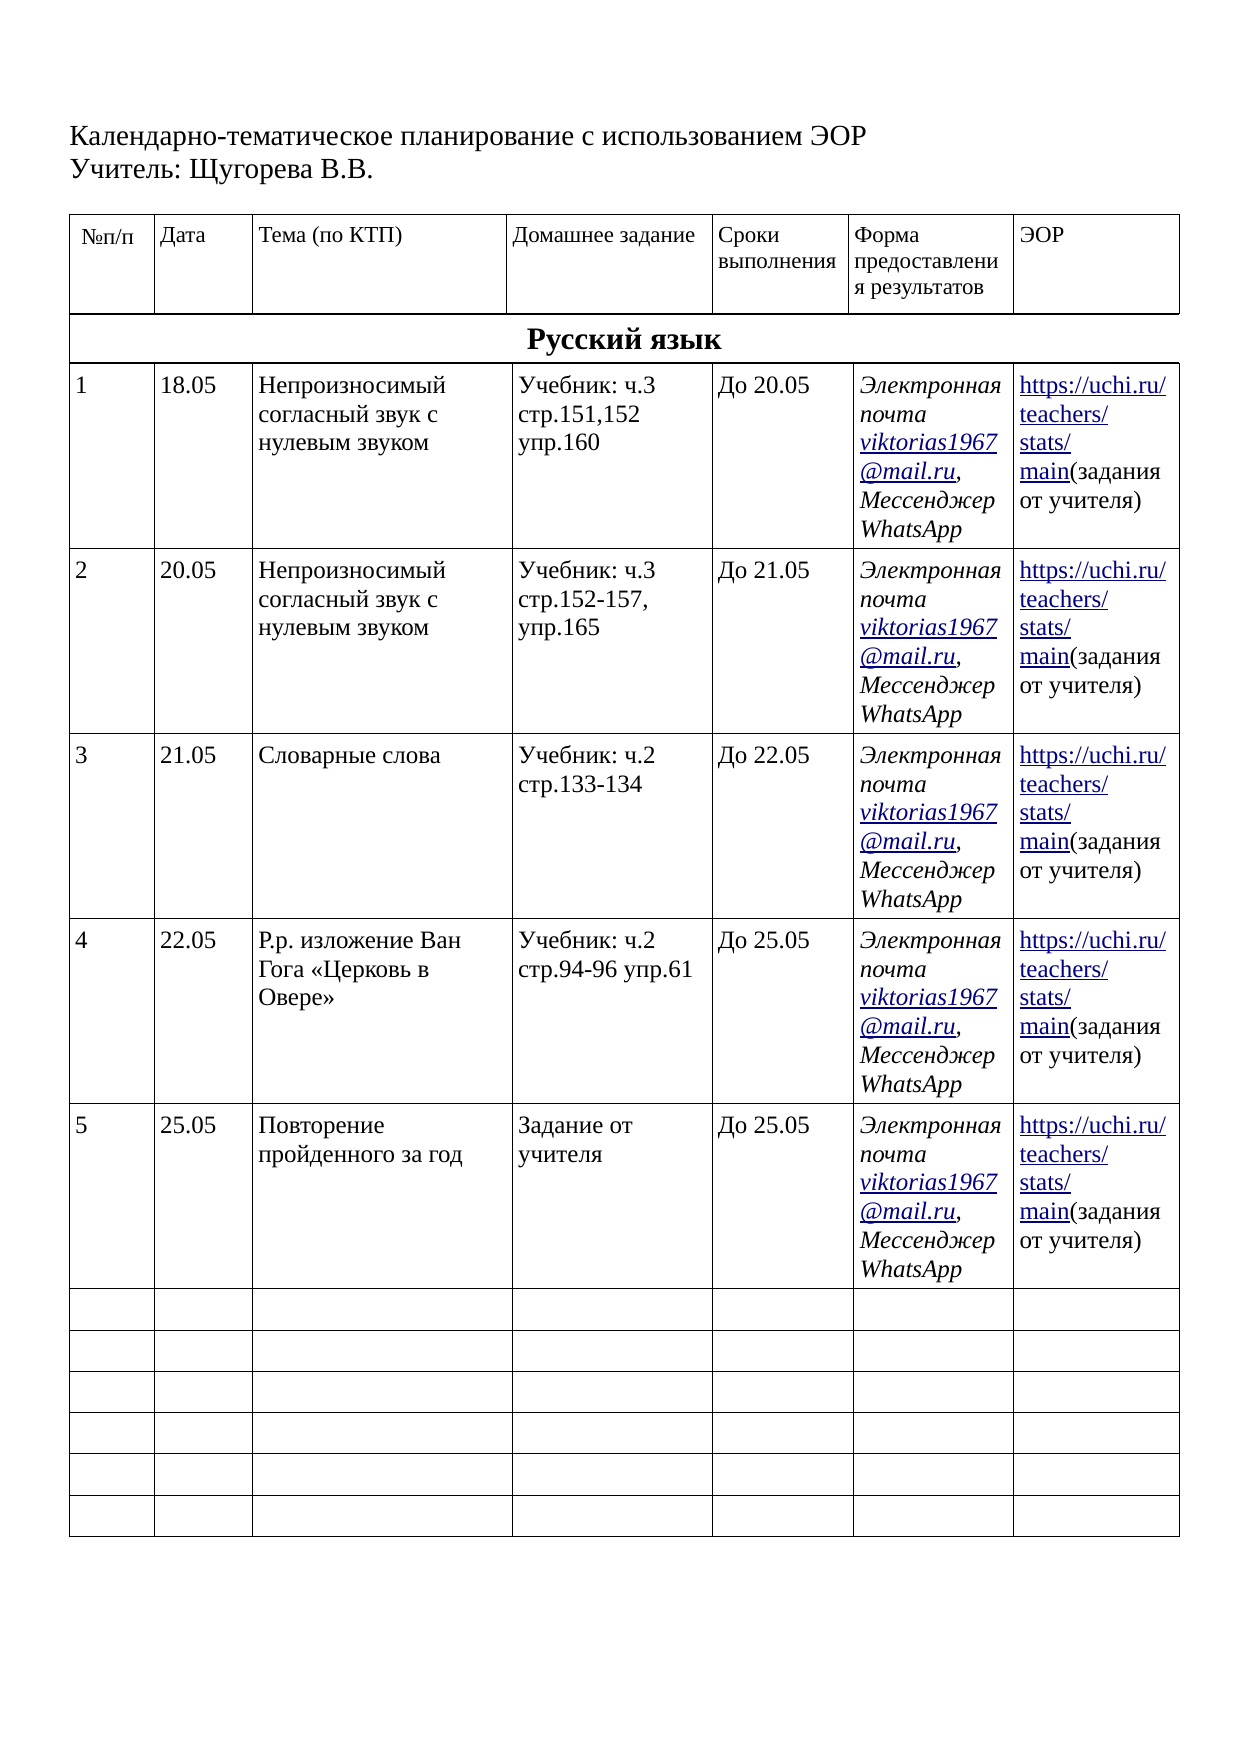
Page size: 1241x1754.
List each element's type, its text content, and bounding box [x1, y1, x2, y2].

table_cell [513, 1496, 712, 1536]
table_cell [1014, 1496, 1179, 1536]
table_cell Р.р. изложение Ван Гога «Церковь в Овере» [253, 919, 512, 1103]
table_header Электронная почта viktorias1967@mail.ru, Мессенджер WhatsApp [854, 364, 1013, 548]
table_cell 25.05 [155, 1104, 252, 1288]
table_header https://uchi.ru/teachers/stats/main(задания от учителя) [1014, 364, 1179, 548]
table_cell [155, 1413, 252, 1453]
table_cell [70, 1289, 154, 1329]
table_cell Задание от учителя [513, 1104, 712, 1288]
table_header 18.05 [155, 364, 252, 548]
table_cell До 25.05 [713, 919, 853, 1103]
table_cell До 21.05 [713, 549, 853, 733]
table_header Тема (по КТП) [253, 215, 506, 313]
table_cell [854, 1454, 1013, 1494]
table_cell [155, 1454, 252, 1494]
table_cell [253, 1496, 512, 1536]
table_cell [155, 1372, 252, 1412]
table_cell До 22.05 [713, 734, 853, 918]
table_cell [513, 1454, 712, 1494]
table_cell [713, 1372, 853, 1412]
table_cell [253, 1289, 512, 1329]
table_header Русский язык [70, 315, 1179, 362]
table_cell [253, 1331, 512, 1371]
table_cell [854, 1372, 1013, 1412]
table_cell 20.05 [155, 549, 252, 733]
table_header 1 [70, 364, 154, 548]
table_cell [513, 1372, 712, 1412]
table_cell Электронная почта viktorias1967@mail.ru, Мессенджер WhatsApp [854, 919, 1013, 1103]
table_cell 4 [70, 919, 154, 1103]
table_cell [1014, 1372, 1179, 1412]
table_header ЭОР [1014, 215, 1179, 313]
table_header Учебник: ч.3 стр.151,152 упр.160 [513, 364, 712, 548]
table_cell [1014, 1454, 1179, 1494]
table_cell [253, 1454, 512, 1494]
table_header Непроизносимый согласный звук с нулевым звуком [253, 364, 512, 548]
table_cell https://uchi.ru/teachers/stats/main(задания от учителя) [1014, 919, 1179, 1103]
table_cell [713, 1496, 853, 1536]
table_cell Электронная почта viktorias1967@mail.ru, Мессенджер WhatsApp [854, 734, 1013, 918]
table_cell 21.05 [155, 734, 252, 918]
table_cell [155, 1331, 252, 1371]
table_cell Электронная почта viktorias1967@mail.ru, Мессенджер WhatsApp [854, 549, 1013, 733]
table_cell [513, 1331, 712, 1371]
table_cell https://uchi.ru/teachers/stats/main(задания от учителя) [1014, 734, 1179, 918]
table_cell [854, 1289, 1013, 1329]
table_cell 5 [70, 1104, 154, 1288]
table_cell [513, 1413, 712, 1453]
table_cell https://uchi.ru/teachers/stats/main(задания от учителя) [1014, 1104, 1179, 1288]
table_cell [713, 1413, 853, 1453]
table_cell Словарные слова [253, 734, 512, 918]
table_cell https://uchi.ru/teachers/stats/main(задания от учителя) [1014, 549, 1179, 733]
table_cell [713, 1331, 853, 1371]
table_cell Учебник: ч.2 стр.133-134 [513, 734, 712, 918]
table_cell [70, 1413, 154, 1453]
table_header №п/п [70, 215, 154, 313]
table_cell [713, 1454, 853, 1494]
table_cell [155, 1289, 252, 1329]
table_header Дата [155, 215, 252, 313]
table_cell [854, 1331, 1013, 1371]
table_cell [253, 1413, 512, 1453]
table_cell [854, 1413, 1013, 1453]
table_cell [854, 1496, 1013, 1536]
table_cell Учебник: ч.2 стр.94-96 упр.61 [513, 919, 712, 1103]
table_cell [253, 1372, 512, 1412]
table_header Форма предоставления результатов [849, 215, 1013, 313]
table_cell Повторение пройденного за год [253, 1104, 512, 1288]
table_cell [70, 1372, 154, 1412]
table_cell 3 [70, 734, 154, 918]
table_cell Электронная почта viktorias1967@mail.ru, Мессенджер WhatsApp [854, 1104, 1013, 1288]
table_cell [1014, 1289, 1179, 1329]
table_cell [70, 1331, 154, 1371]
text Учитель: Щугорева В.В. [69, 152, 1179, 185]
table_header Сроки выполнения [713, 215, 848, 313]
table_cell [513, 1289, 712, 1329]
table_cell [70, 1454, 154, 1494]
text Календарно-тематическое планирование с использованием ЭОР [69, 118, 1179, 152]
table_cell [713, 1289, 853, 1329]
table_cell 22.05 [155, 919, 252, 1103]
table_cell [155, 1496, 252, 1536]
table_header Домашнее задание [507, 215, 712, 313]
table_cell [1014, 1331, 1179, 1371]
table_cell 2 [70, 549, 154, 733]
table_cell [1014, 1413, 1179, 1453]
table_cell До 25.05 [713, 1104, 853, 1288]
table_cell [70, 1496, 154, 1536]
table_header До 20.05 [713, 364, 853, 548]
table_cell Непроизносимый согласный звук с нулевым звуком [253, 549, 512, 733]
table_cell Учебник: ч.3 стр.152-157, упр.165 [513, 549, 712, 733]
